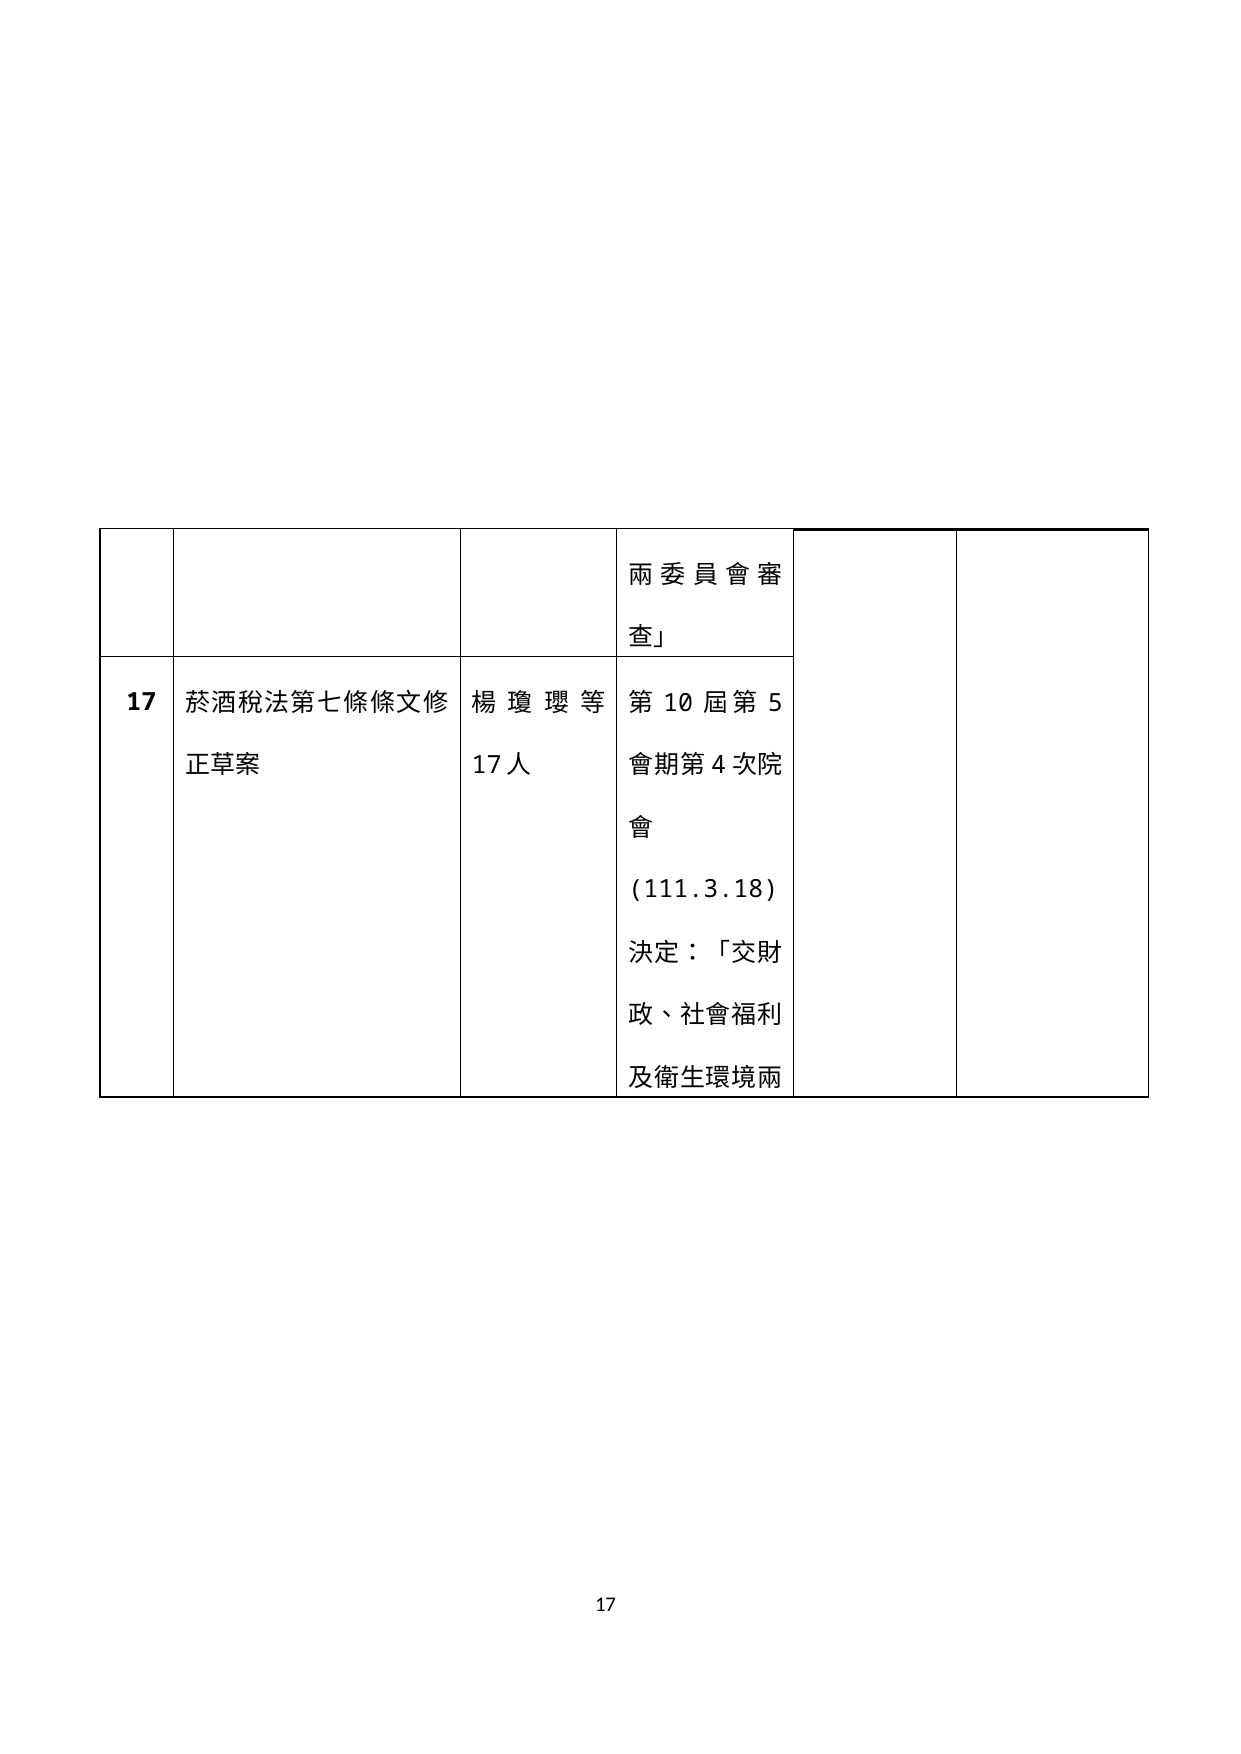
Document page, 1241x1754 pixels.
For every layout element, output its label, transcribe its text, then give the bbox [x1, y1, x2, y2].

table_cell 菸酒稅法第七條條文修正草案 [174, 657, 460, 1096]
table_cell [101, 529, 173, 656]
table_cell [957, 531, 1148, 1096]
table_cell 第10屆第5會期第4次院會(111.3.18)決定：「交財政、社會福利及衛生環境兩 [617, 657, 793, 1096]
table_cell 兩委員會審查」 [617, 529, 793, 656]
table_cell [794, 531, 956, 1096]
table_cell 楊瓊瓔等17人 [461, 657, 616, 1096]
table_cell [101, 657, 173, 1096]
table_cell [461, 529, 616, 656]
table_cell [174, 529, 460, 656]
